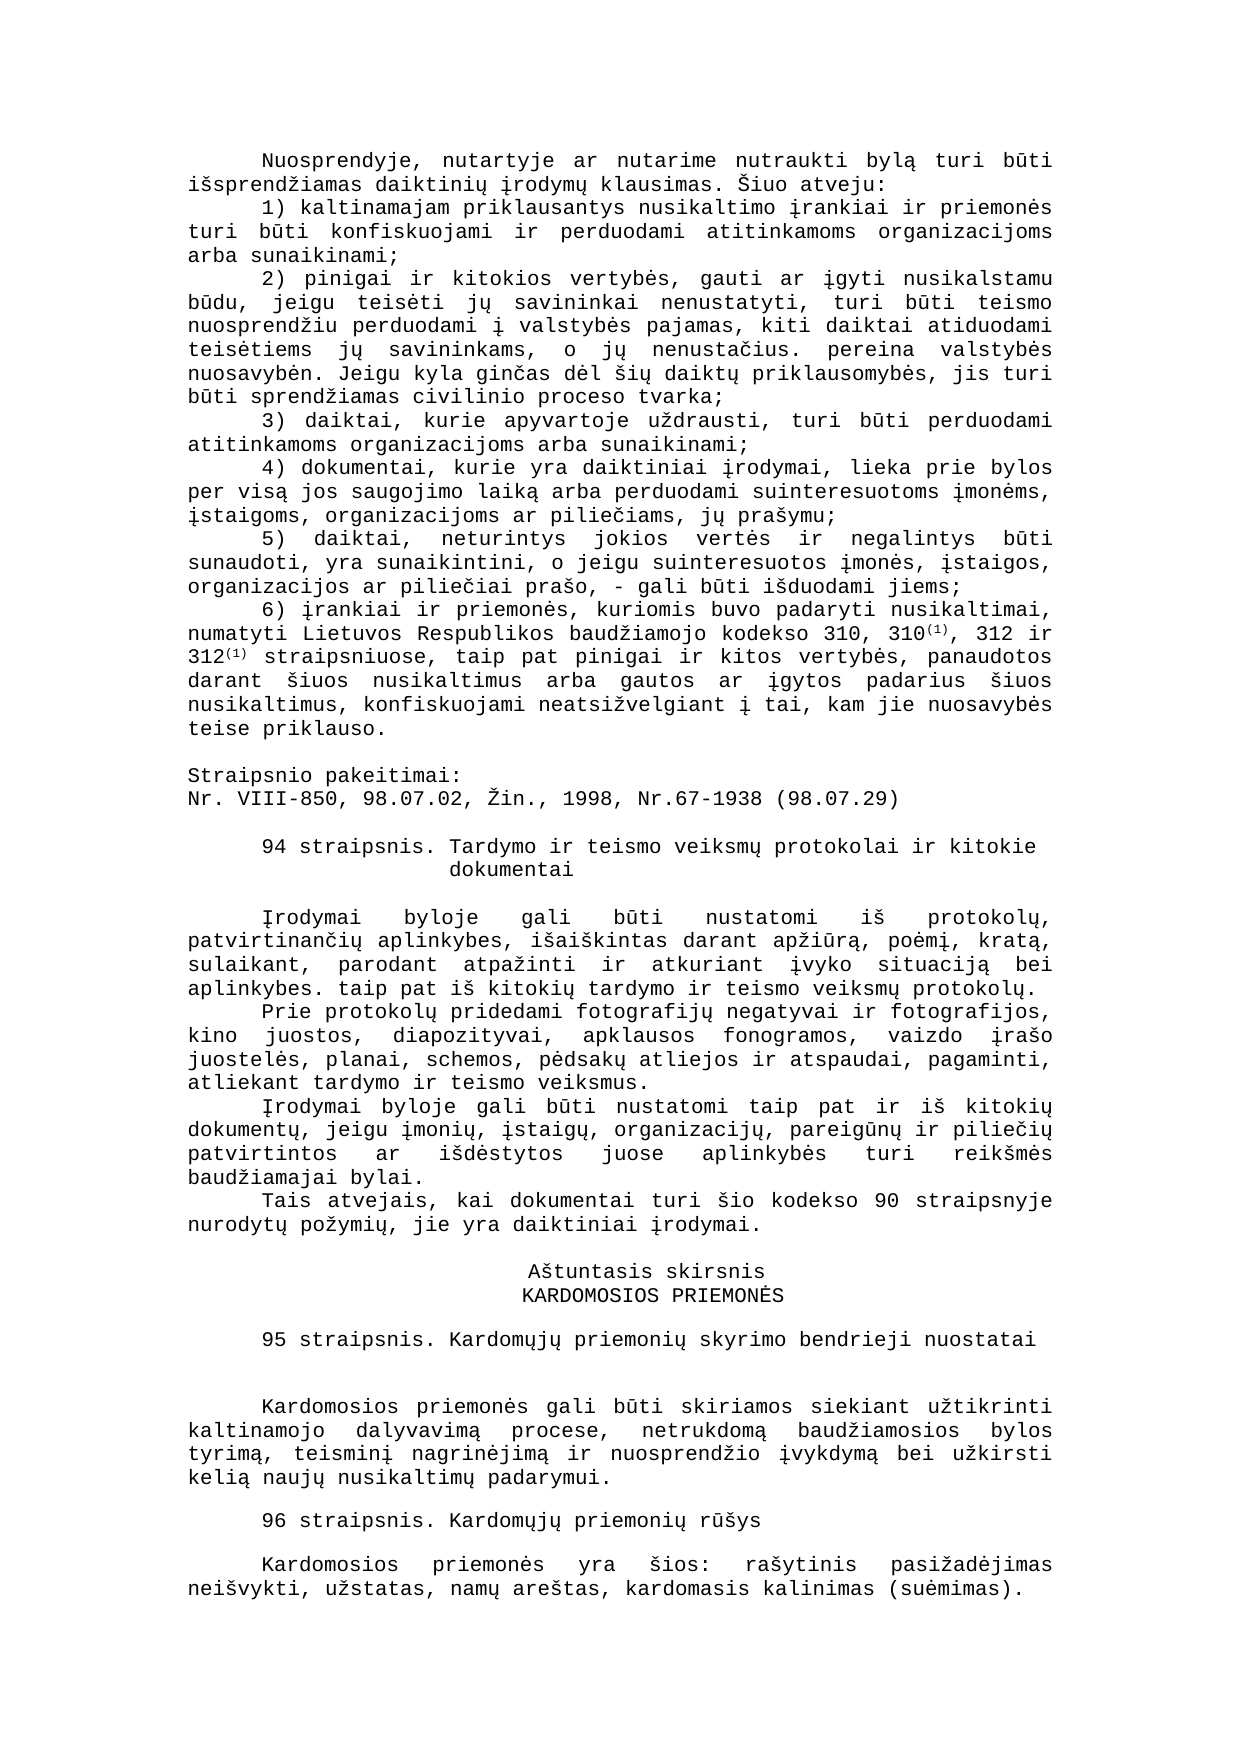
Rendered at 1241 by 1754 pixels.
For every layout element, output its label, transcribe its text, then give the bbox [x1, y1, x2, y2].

text 96 straipsnis. Kardomųjų priemonių rūšys [187, 1511, 1053, 1534]
text Prie protokolų pridedami fotografijų negatyvai ir fotografijos, kino juostos, diapozityvai, apklausos fonogramos, vaizdo įrašo juostelės, planai, schemos, pėdsakų atliejos ir atspaudai, pagaminti, atliekant tardymo ir teismo veiksmus. [187, 1001, 1053, 1096]
text Aštuntasis skirsnis [187, 1261, 1053, 1285]
text Tais atvejais, kai dokumentai turi šio kodekso 90 straipsnyje nurodytų požymių, jie yra daiktiniai įrodymai. [187, 1190, 1053, 1238]
text dokumentai [187, 859, 1053, 883]
text 2) pinigai ir kitokios vertybės, gauti ar įgyti nusikalstamu būdu, jeigu teisėti jų savininkai nenustatyti, turi būti teismo nuosprendžiu perduodami į valstybės pajamas, kiti daiktai atiduodami teisėtiems jų savininkams, o jų nenustačius. pereina valstybės nuosavybėn. Jeigu kyla ginčas dėl šių daiktų priklausomybės, jis turi būti sprendžiamas civilinio proceso tvarka; [187, 268, 1053, 410]
text 94 straipsnis. Tardymo ir teismo veiksmų protokolai ir kitokie [187, 836, 1053, 859]
text 95 straipsnis. Kardomųjų priemonių skyrimo bendrieji nuostatai [187, 1329, 1053, 1352]
text 4) dokumentai, kurie yra daiktiniai įrodymai, lieka prie bylos per visą jos saugojimo laiką arba perduodami suinteresuotoms įmonėms, įstaigoms, organizacijoms ar piliečiams, jų prašymu; [187, 457, 1053, 528]
text Įrodymai byloje gali būti nustatomi taip pat ir iš kitokių dokumentų, jeigu įmonių, įstaigų, organizacijų, pareigūnų ir piliečių patvirtintos ar išdėstytos juose aplinkybės turi reikšmės baudžiamajai bylai. [187, 1096, 1053, 1190]
text 5) daiktai, neturintys jokios vertės ir negalintys būti sunaudoti, yra sunaikintini, o jeigu suinteresuotos įmonės, įstaigos, organizacijos ar piliečiai prašo, - gali būti išduodami jiems; [187, 528, 1053, 599]
text 3) daiktai, kurie apyvartoje uždrausti, turi būti perduodami atitinkamoms organizacijoms arba sunaikinami; [187, 410, 1053, 457]
text Nuosprendyje, nutartyje ar nutarime nutraukti bylą turi būti išsprendžiamas daiktinių įrodymų klausimas. Šiuo atveju: [187, 150, 1053, 197]
text Nr. VIII-850, 98.07.02, Žin., 1998, Nr.67-1938 (98.07.29) [187, 788, 1053, 812]
text Kardomosios priemonės yra šios: rašytinis pasižadėjimas neišvykti, užstatas, namų areštas, kardomasis kalinimas (suėmimas). [187, 1554, 1053, 1601]
text 6) įrankiai ir priemonės, kuriomis buvo padaryti nusikaltimai, numatyti Lietuvos Respublikos baudžiamojo kodekso 310, 310(1), 312 ir 312(1) straipsniuose, taip pat pinigai ir kitos vertybės, panaudotos darant šiuos nusikaltimus arba gautos ar įgytos padarius šiuos nusikaltimus, konfiskuojami neatsižvelgiant į tai, kam jie nuosavybės teise priklauso. [187, 599, 1053, 741]
text KARDOMOSIOS PRIEMONĖS [187, 1285, 1053, 1309]
text Įrodymai byloje gali būti nustatomi iš protokolų, patvirtinančių aplinkybes, išaiškintas darant apžiūrą, poėmį, kratą, sulaikant, parodant atpažinti ir atkuriant įvyko situaciją bei aplinkybes. taip pat iš kitokių tardymo ir teismo veiksmų protokolų. [187, 907, 1053, 1001]
text 1) kaltinamajam priklausantys nusikaltimo įrankiai ir priemonės turi būti konfiskuojami ir perduodami atitinkamoms organizacijoms arba sunaikinami; [187, 197, 1053, 268]
text Straipsnio pakeitimai: [187, 765, 1053, 788]
text Kardomosios priemonės gali būti skiriamos siekiant užtikrinti kaltinamojo dalyvavimą procese, netrukdomą baudžiamosios bylos tyrimą, teisminį nagrinėjimą ir nuosprendžio įvykdymą bei užkirsti kelią naujų nusikaltimų padarymui. [187, 1396, 1053, 1491]
